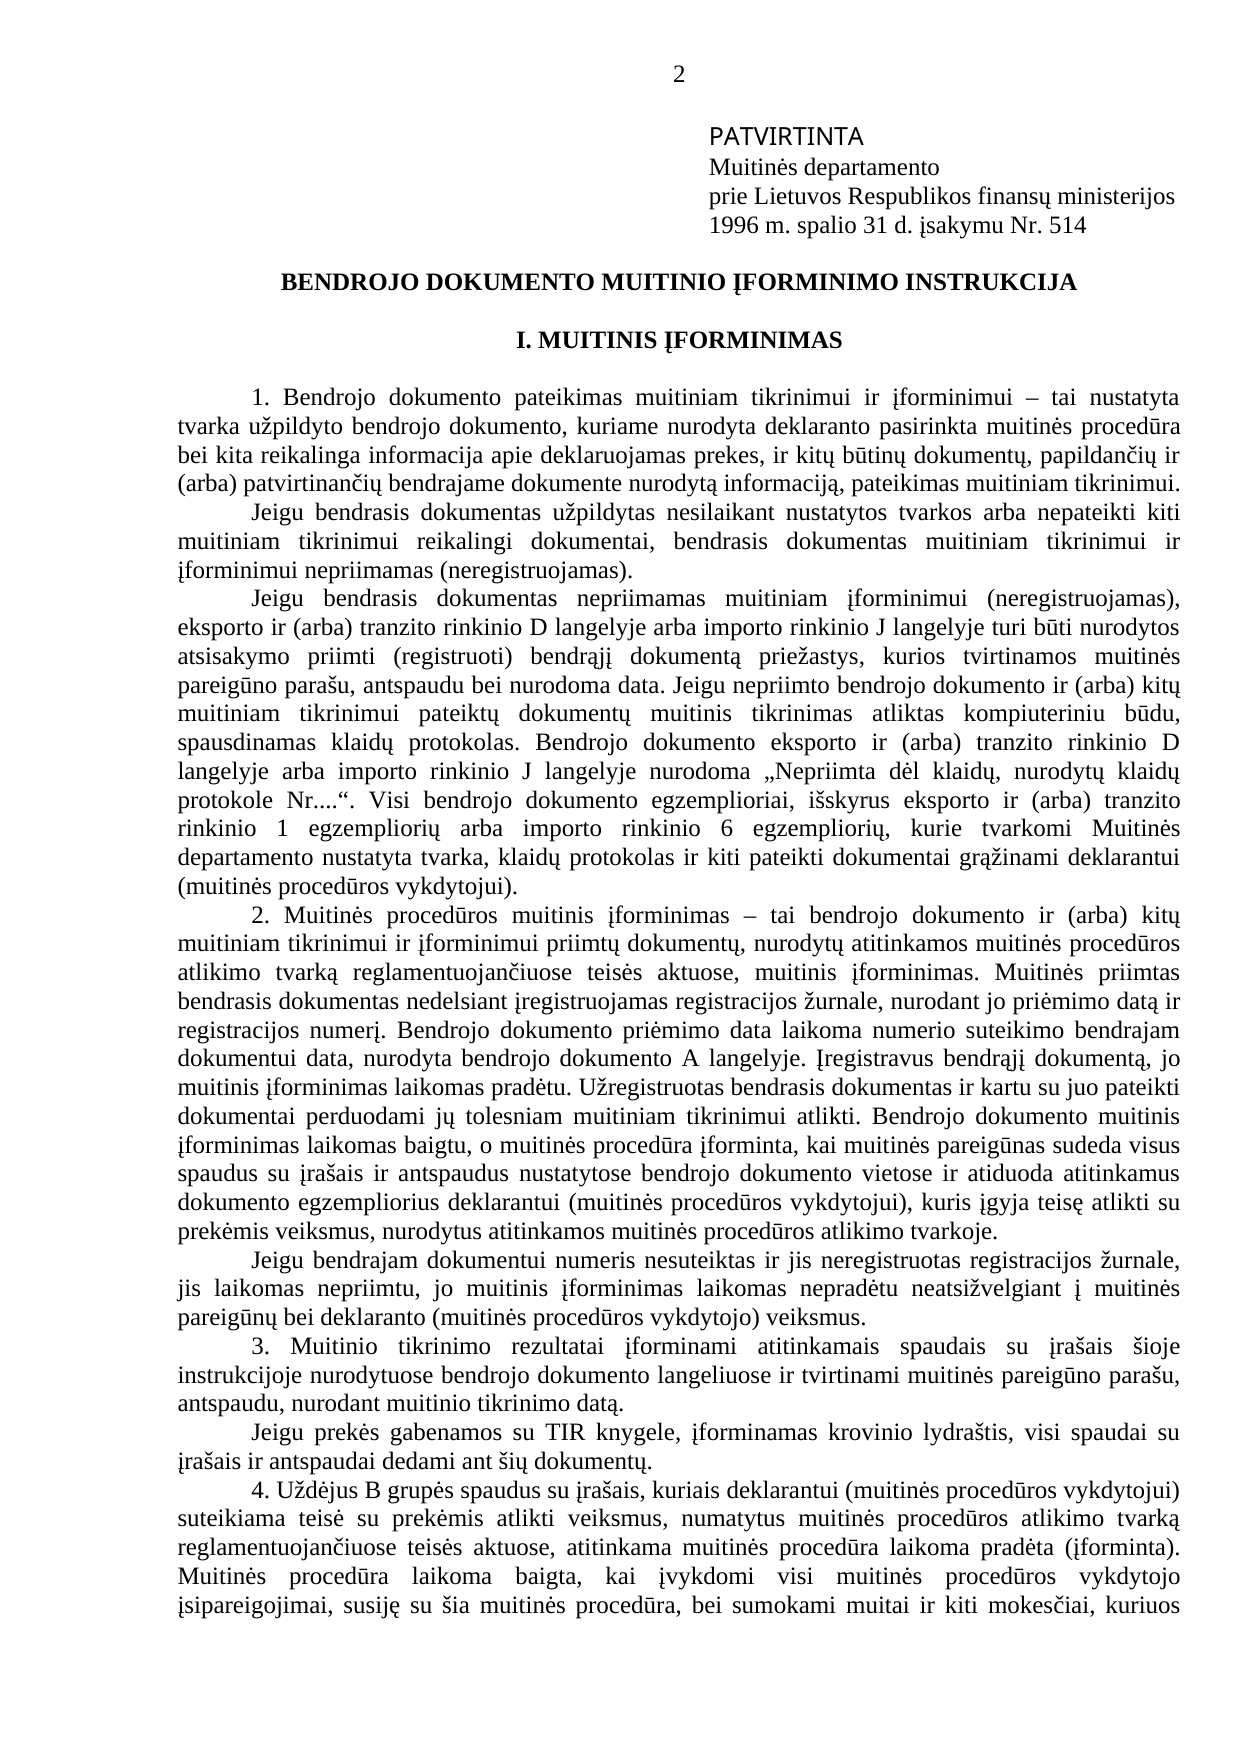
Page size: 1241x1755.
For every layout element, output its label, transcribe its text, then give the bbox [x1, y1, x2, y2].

text Muitinės departamento [177, 152, 1181, 181]
text 3. Muitinio tikrinimo rezultatai įforminami atitinkamais spaudais su įrašais šioje instrukcijoje nurodytuose bendrojo dokumento langeliuose ir tvirtinami muitinės pareigūno parašu, antspaudu, nurodant muitinio tikrinimo datą. [177, 1331, 1181, 1417]
text 1. Bendrojo dokumento pateikimas muitiniam tikrinimui ir įforminimui – tai nustatyta tvarka užpildyto bendrojo dokumento, kuriame nurodyta deklaranto pasirinkta muitinės procedūra bei kita reikalinga informacija apie deklaruojamas prekes, ir kitų būtinų dokumentų, papildančių ir (arba) patvirtinančių bendrajame dokumente nurodytą informaciją, pateikimas muitiniam tikrinimui. [177, 382, 1181, 497]
text 4. Uždėjus B grupės spaudus su įrašais, kuriais deklarantui (muitinės procedūros vykdytojui) suteikiama teisė su prekėmis atlikti veiksmus, numatytus muitinės procedūros atlikimo tvarką reglamentuojančiuose teisės aktuose, atitinkama muitinės procedūra laikoma pradėta (įforminta). Muitinės procedūra laikoma baigta, kai įvykdomi visi muitinės procedūros vykdytojo įsipareigojimai, susiję su šia muitinės procedūra, bei sumokami muitai ir kiti mokesčiai, kuriuos [177, 1475, 1181, 1618]
text prie Lietuvos Respublikos finansų ministerijos [177, 181, 1181, 210]
text 1996 m. spalio 31 d. įsakymu Nr. 514 [177, 210, 1181, 238]
text Jeigu bendrasis dokumentas nepriimamas muitiniam įforminimui (neregistruojamas), eksporto ir (arba) tranzito rinkinio D langelyje arba importo rinkinio J langelyje turi būti nurodytos atsisakymo priimti (registruoti) bendrąjį dokumentą priežastys, kurios tvirtinamos muitinės pareigūno parašu, antspaudu bei nurodoma data. Jeigu nepriimto bendrojo dokumento ir (arba) kitų muitiniam tikrinimui pateiktų dokumentų muitinis tikrinimas atliktas kompiuteriniu būdu, spausdinamas klaidų protokolas. Bendrojo dokumento eksporto ir (arba) tranzito rinkinio D langelyje arba importo rinkinio J langelyje nurodoma „Nepriimta dėl klaidų, nurodytų klaidų protokole Nr....“. Visi bendrojo dokumento egzemplioriai, išskyrus eksporto ir (arba) tranzito rinkinio 1 egzempliorių arba importo rinkinio 6 egzempliorių, kurie tvarkomi Muitinės departamento nustatyta tvarka, klaidų protokolas ir kiti pateikti dokumentai grąžinami deklarantui (muitinės procedūros vykdytojui). [177, 583, 1181, 900]
text Jeigu prekės gabenamos su TIR knygele, įforminamas krovinio lydraštis, visi spaudai su įrašais ir antspaudai dedami ant šių dokumentų. [177, 1417, 1181, 1475]
text Jeigu bendrajam dokumentui numeris nesuteiktas ir jis neregistruotas registracijos žurnale, jis laikomas nepriimtu, jo muitinis įforminimas laikomas nepradėtu neatsižvelgiant į muitinės pareigūnų bei deklaranto (muitinės procedūros vykdytojo) veiksmus. [177, 1245, 1181, 1331]
text I. MUITINIS ĮFORMINIMAS [177, 325, 1181, 353]
text Patvirtinta [709, 118, 1181, 152]
text BENDROJO DOKUMENTO MUITINIO ĮFORMINIMO INSTRUKCIJA [177, 267, 1181, 296]
text 2. Muitinės procedūros muitinis įforminimas – tai bendrojo dokumento ir (arba) kitų muitiniam tikrinimui ir įforminimui priimtų dokumentų, nurodytų atitinkamos muitinės procedūros atlikimo tvarką reglamentuojančiuose teisės aktuose, muitinis įforminimas. Muitinės priimtas bendrasis dokumentas nedelsiant įregistruojamas registracijos žurnale, nurodant jo priėmimo datą ir registracijos numerį. Bendrojo dokumento priėmimo data laikoma numerio suteikimo bendrajam dokumentui data, nurodyta bendrojo dokumento A langelyje. Įregistravus bendrąjį dokumentą, jo muitinis įforminimas laikomas pradėtu. Užregistruotas bendrasis dokumentas ir kartu su juo pateikti dokumentai perduodami jų tolesniam muitiniam tikrinimui atlikti. Bendrojo dokumento muitinis įforminimas laikomas baigtu, o muitinės procedūra įforminta, kai muitinės pareigūnas sudeda visus spaudus su įrašais ir antspaudus nustatytose bendrojo dokumento vietose ir atiduoda atitinkamus dokumento egzempliorius deklarantui (muitinės procedūros vykdytojui), kuris įgyja teisę atlikti su prekėmis veiksmus, nurodytus atitinkamos muitinės procedūros atlikimo tvarkoje. [177, 900, 1181, 1245]
text Jeigu bendrasis dokumentas užpildytas nesilaikant nustatytos tvarkos arba nepateikti kiti muitiniam tikrinimui reikalingi dokumentai, bendrasis dokumentas muitiniam tikrinimui ir įforminimui nepriimamas (neregistruojamas). [177, 497, 1181, 583]
